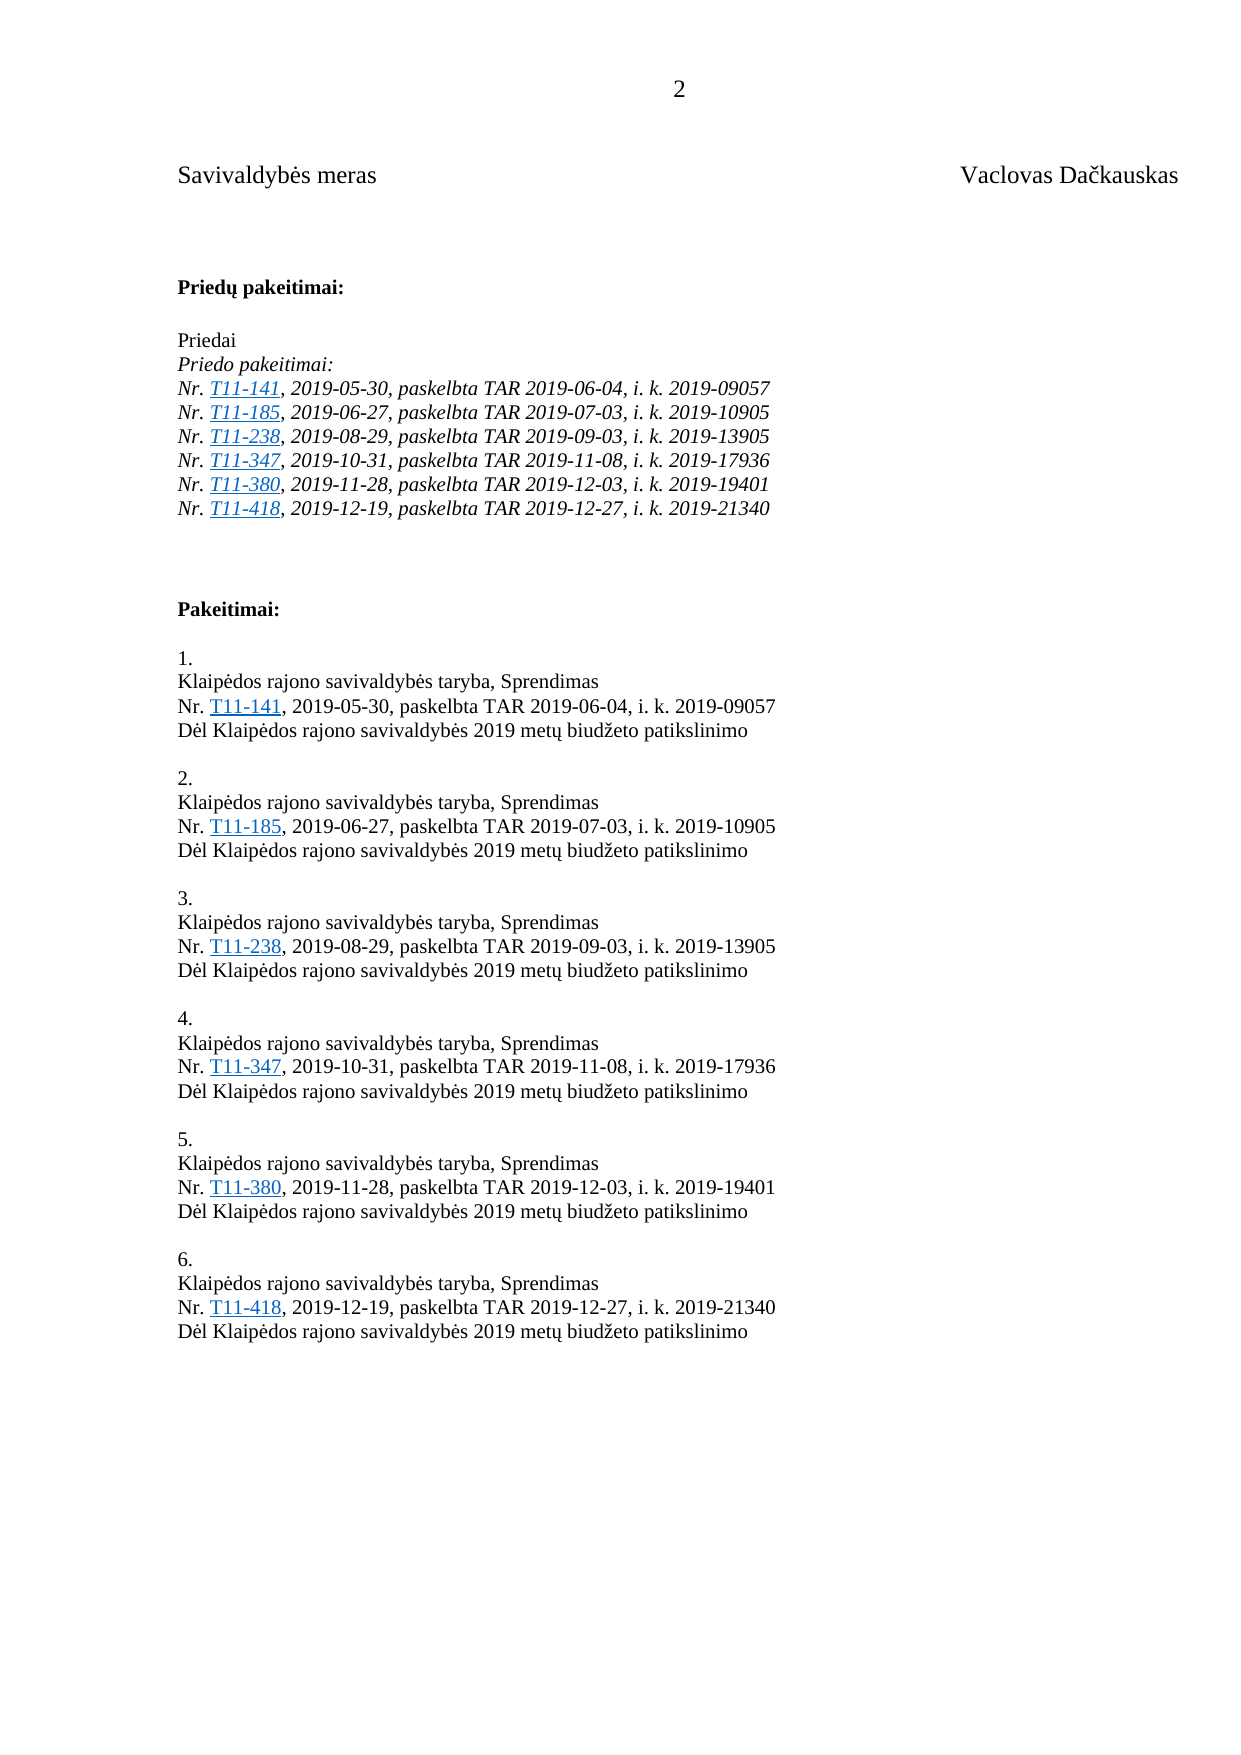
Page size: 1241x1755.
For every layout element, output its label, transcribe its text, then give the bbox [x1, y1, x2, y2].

text 3. [177, 886, 1181, 910]
text Klaipėdos rajono savivaldybės taryba, Sprendimas [177, 1030, 1181, 1054]
text 1. [177, 645, 1181, 669]
text Nr. T11-380, 2019-11-28, paskelbta TAR 2019-12-03, i. k. 2019-19401 [177, 472, 1181, 496]
text Savivaldybės meras Vaclovas Dačkauskas [177, 160, 1181, 189]
text Klaipėdos rajono savivaldybės taryba, Sprendimas [177, 1271, 1181, 1295]
text Nr. T11-380, 2019-11-28, paskelbta TAR 2019-12-03, i. k. 2019-19401 [177, 1175, 1181, 1199]
text Pakeitimai: [177, 597, 1181, 621]
text Nr. T11-347, 2019-10-31, paskelbta TAR 2019-11-08, i. k. 2019-17936 [177, 1054, 1181, 1078]
text Nr. T11-141, 2019-05-30, paskelbta TAR 2019-06-04, i. k. 2019-09057 [177, 693, 1181, 718]
text Nr. T11-185, 2019-06-27, paskelbta TAR 2019-07-03, i. k. 2019-10905 [177, 400, 1181, 424]
text Klaipėdos rajono savivaldybės taryba, Sprendimas [177, 790, 1181, 814]
text 6. [177, 1247, 1181, 1271]
text Dėl Klaipėdos rajono savivaldybės 2019 metų biudžeto patikslinimo [177, 958, 1181, 982]
text Nr. T11-347, 2019-10-31, paskelbta TAR 2019-11-08, i. k. 2019-17936 [177, 448, 1181, 472]
text Dėl Klaipėdos rajono savivaldybės 2019 metų biudžeto patikslinimo [177, 1319, 1181, 1343]
text Dėl Klaipėdos rajono savivaldybės 2019 metų biudžeto patikslinimo [177, 1078, 1181, 1103]
text Nr. T11-418, 2019-12-19, paskelbta TAR 2019-12-27, i. k. 2019-21340 [177, 496, 1181, 520]
text 4. [177, 1006, 1181, 1030]
text 2. [177, 766, 1181, 790]
text Nr. T11-238, 2019-08-29, paskelbta TAR 2019-09-03, i. k. 2019-13905 [177, 424, 1181, 448]
text Klaipėdos rajono savivaldybės taryba, Sprendimas [177, 1151, 1181, 1175]
text Priedų pakeitimai: [177, 275, 1181, 299]
text Priedai [177, 328, 1181, 352]
text Klaipėdos rajono savivaldybės taryba, Sprendimas [177, 669, 1181, 693]
text Dėl Klaipėdos rajono savivaldybės 2019 metų biudžeto patikslinimo [177, 718, 1181, 742]
text Nr. T11-141, 2019-05-30, paskelbta TAR 2019-06-04, i. k. 2019-09057 [177, 376, 1181, 400]
text Nr. T11-185, 2019-06-27, paskelbta TAR 2019-07-03, i. k. 2019-10905 [177, 814, 1181, 838]
text 5. [177, 1127, 1181, 1151]
text Priedo pakeitimai: [177, 352, 1181, 376]
text Nr. T11-418, 2019-12-19, paskelbta TAR 2019-12-27, i. k. 2019-21340 [177, 1295, 1181, 1319]
text Dėl Klaipėdos rajono savivaldybės 2019 metų biudžeto patikslinimo [177, 1199, 1181, 1223]
text Klaipėdos rajono savivaldybės taryba, Sprendimas [177, 910, 1181, 934]
text Nr. T11-238, 2019-08-29, paskelbta TAR 2019-09-03, i. k. 2019-13905 [177, 934, 1181, 958]
text Dėl Klaipėdos rajono savivaldybės 2019 metų biudžeto patikslinimo [177, 838, 1181, 862]
